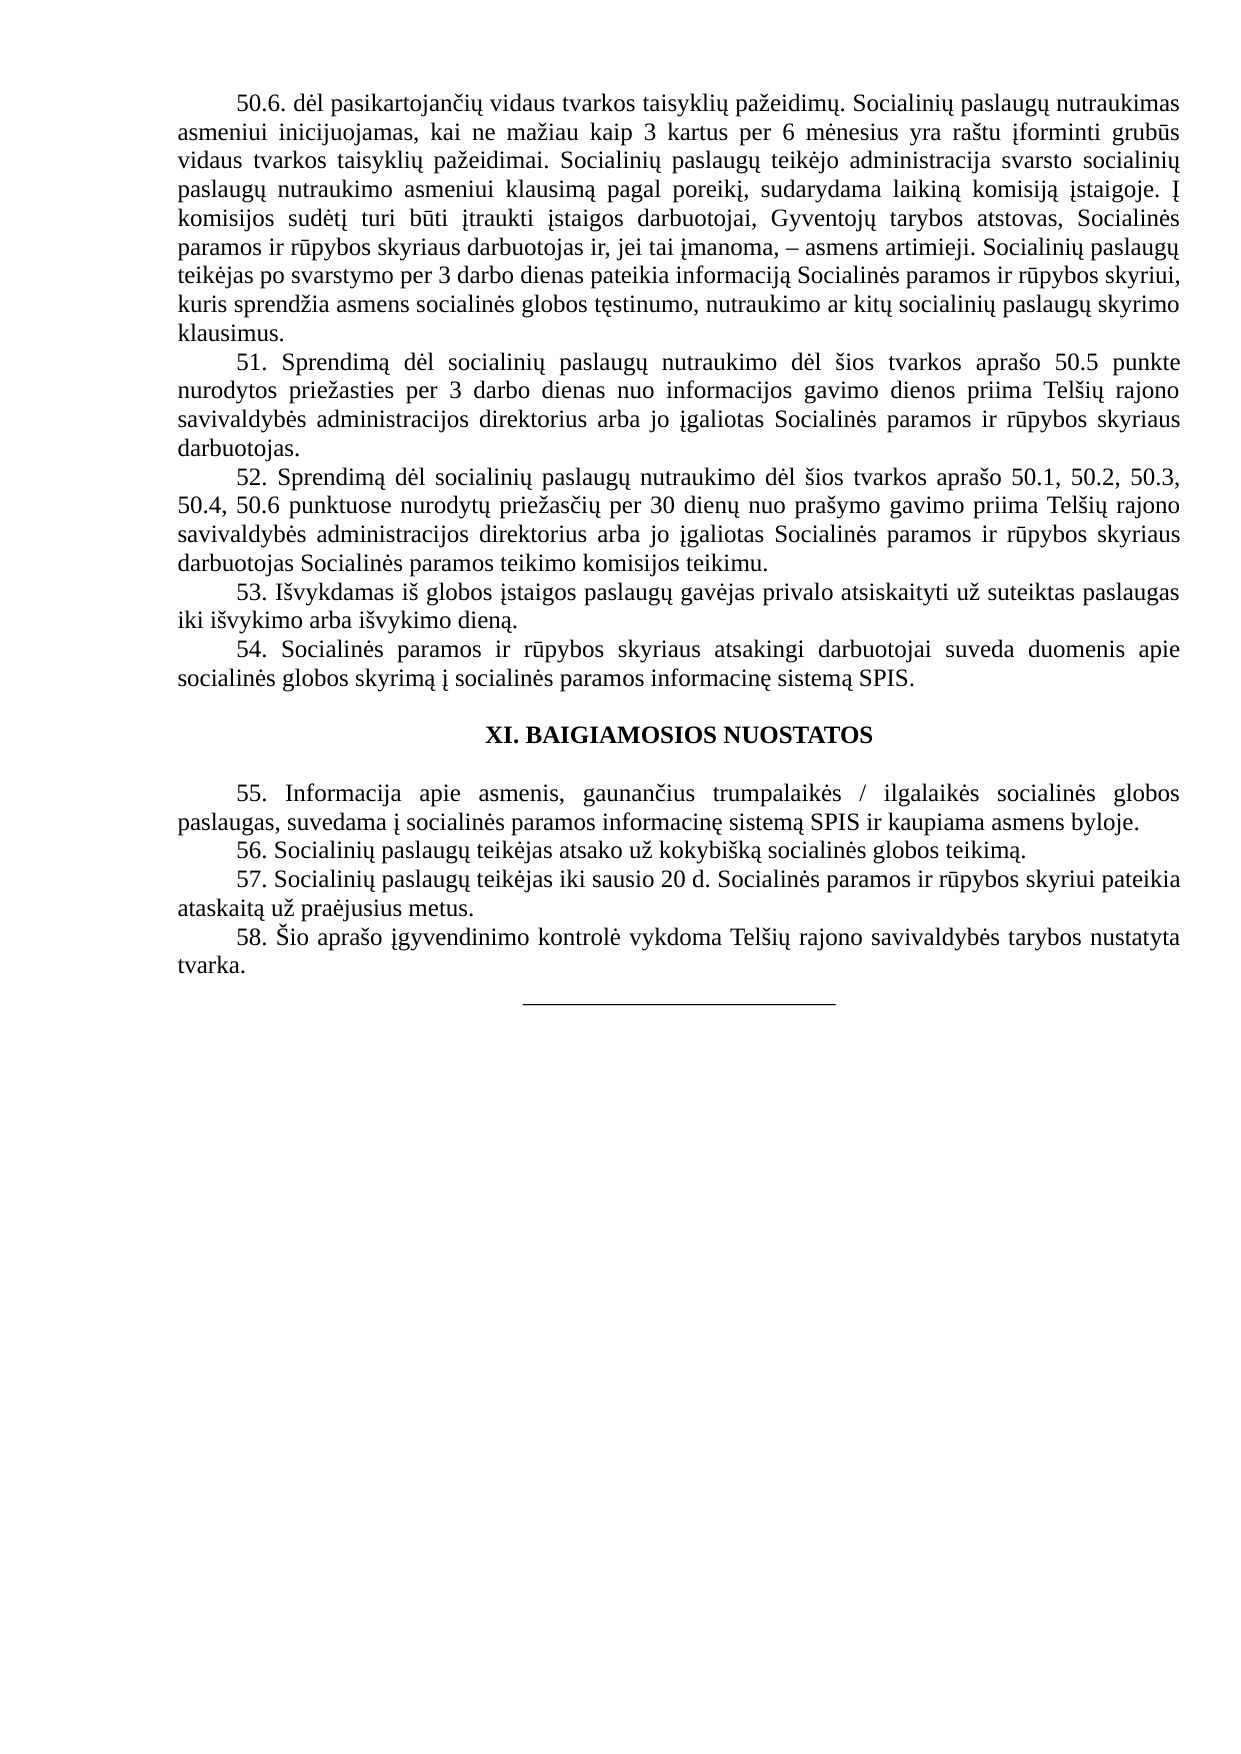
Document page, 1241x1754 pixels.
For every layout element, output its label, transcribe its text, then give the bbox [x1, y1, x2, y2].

text 56. Socialinių paslaugų teikėjas atsako už kokybišką socialinės globos teikimą. [177, 835, 1181, 864]
text 55. Informacija apie asmenis, gaunančius trumpalaikės / ilgalaikės socialinės globos paslaugas, suvedama į socialinės paramos informacinę sistemą SPIS ir kaupiama asmens byloje. [177, 778, 1181, 835]
text 54. Socialinės paramos ir rūpybos skyriaus atsakingi darbuotojai suveda duomenis apie socialinės globos skyrimą į socialinės paramos informacinę sistemą SPIS. [177, 634, 1181, 692]
text 58. Šio aprašo įgyvendinimo kontrolė vykdoma Telšių rajono savivaldybės tarybos nustatyta tvarka. [177, 922, 1181, 979]
text XI. BAIGIAMOSIOS NUOSTATOS [177, 720, 1181, 749]
text 51. Sprendimą dėl socialinių paslaugų nutraukimo dėl šios tvarkos aprašo 50.5 punkte nurodytos priežasties per 3 darbo dienas nuo informacijos gavimo dienos priima Telšių rajono savivaldybės administracijos direktorius arba jo įgaliotas Socialinės paramos ir rūpybos skyriaus darbuotojas. [177, 347, 1181, 462]
text _________________________ [177, 979, 1181, 1008]
text 50.6. dėl pasikartojančių vidaus tvarkos taisyklių pažeidimų. Socialinių paslaugų nutraukimas asmeniui inicijuojamas, kai ne mažiau kaip 3 kartus per 6 mėnesius yra raštu įforminti grubūs vidaus tvarkos taisyklių pažeidimai. Socialinių paslaugų teikėjo administracija svarsto socialinių paslaugų nutraukimo asmeniui klausimą pagal poreikį, sudarydama laikiną komisiją įstaigoje. Į komisijos sudėtį turi būti įtraukti įstaigos darbuotojai, Gyventojų tarybos atstovas, Socialinės paramos ir rūpybos skyriaus darbuotojas ir, jei tai įmanoma, – asmens artimieji. Socialinių paslaugų teikėjas po svarstymo per 3 darbo dienas pateikia informaciją Socialinės paramos ir rūpybos skyriui, kuris sprendžia asmens socialinės globos tęstinumo, nutraukimo ar kitų socialinių paslaugų skyrimo klausimus. [177, 88, 1181, 347]
text 57. Socialinių paslaugų teikėjas iki sausio 20 d. Socialinės paramos ir rūpybos skyriui pateikia ataskaitą už praėjusius metus. [177, 864, 1181, 922]
text 52. Sprendimą dėl socialinių paslaugų nutraukimo dėl šios tvarkos aprašo 50.1, 50.2, 50.3, 50.4, 50.6 punktuose nurodytų priežasčių per 30 dienų nuo prašymo gavimo priima Telšių rajono savivaldybės administracijos direktorius arba jo įgaliotas Socialinės paramos ir rūpybos skyriaus darbuotojas Socialinės paramos teikimo komisijos teikimu. [177, 462, 1181, 577]
text 53. Išvykdamas iš globos įstaigos paslaugų gavėjas privalo atsiskaityti už suteiktas paslaugas iki išvykimo arba išvykimo dieną. [177, 577, 1181, 634]
